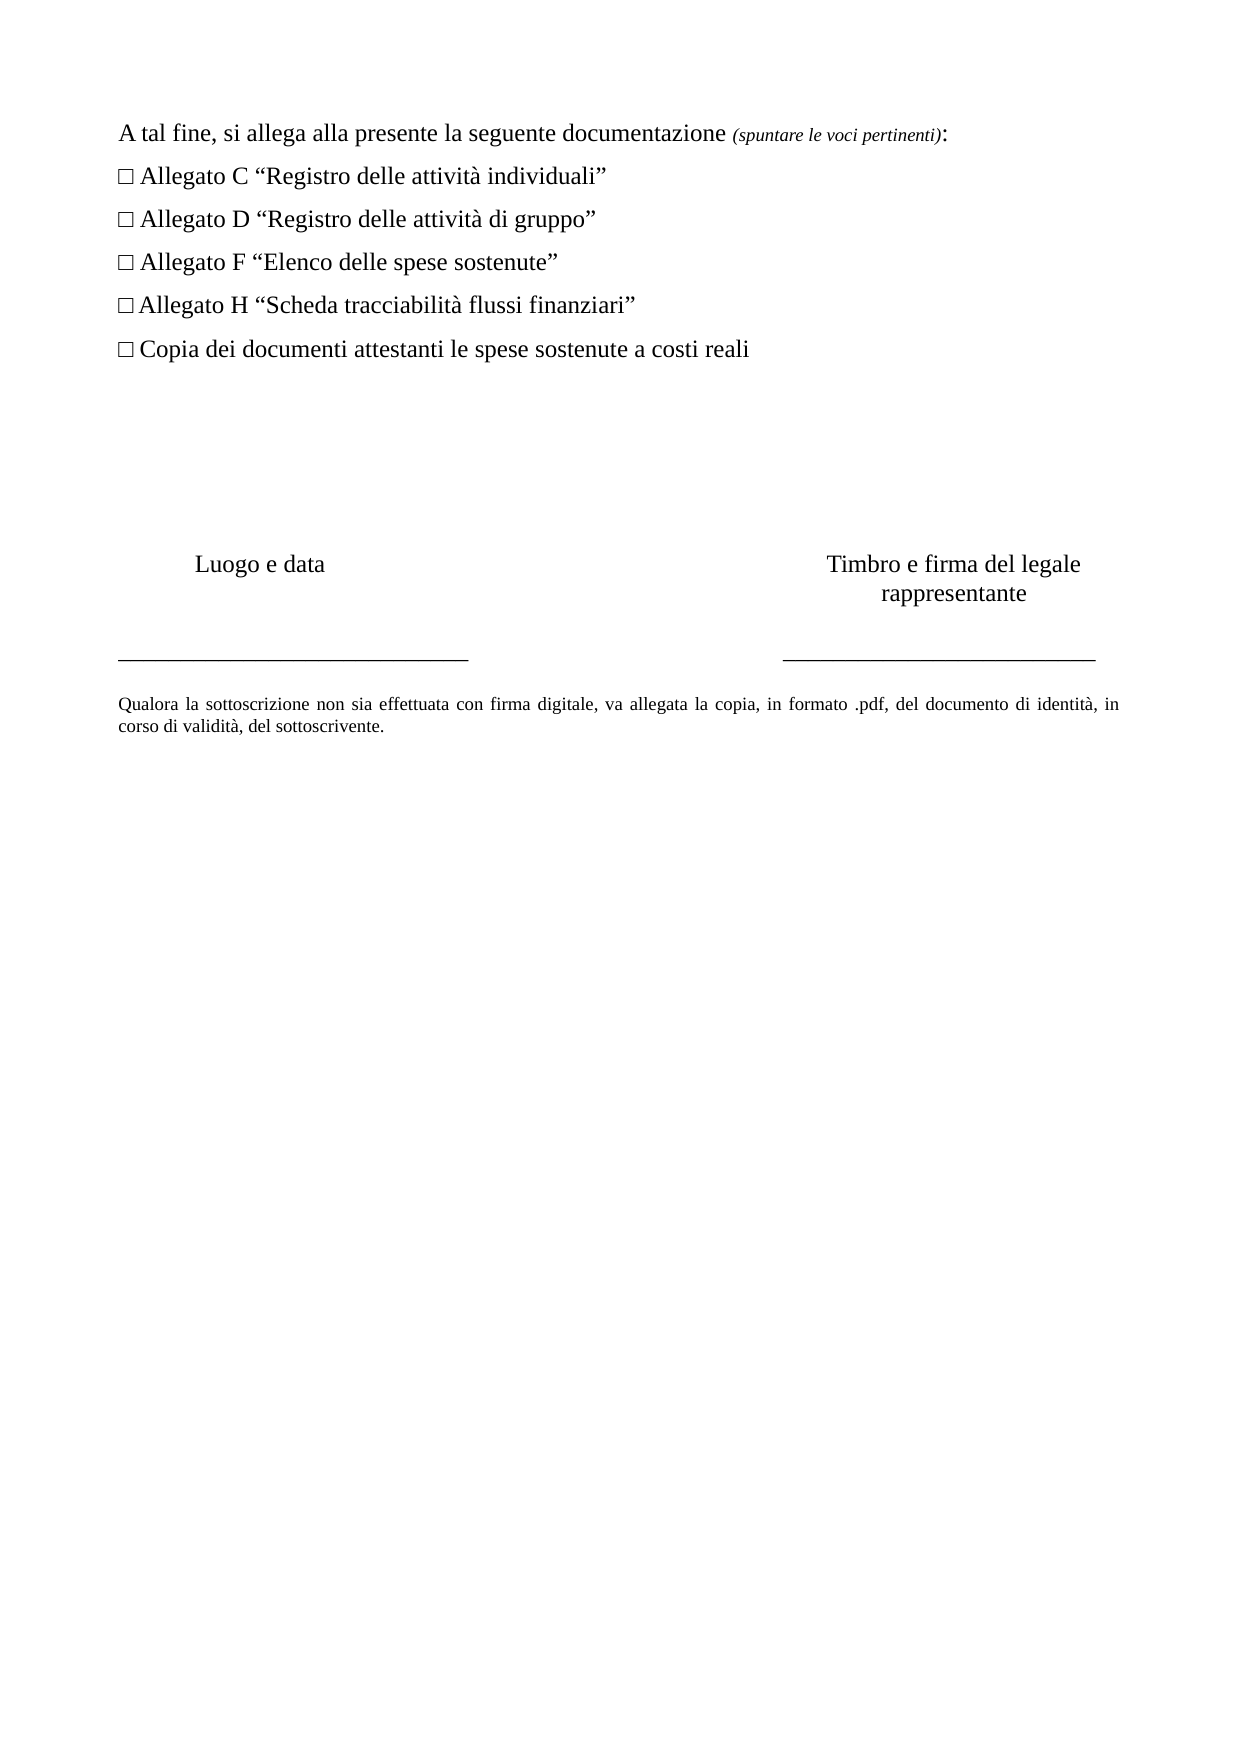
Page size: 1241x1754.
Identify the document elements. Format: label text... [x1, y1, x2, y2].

text □ Allegato C “Registro delle attività individuali” [118, 161, 1122, 190]
text □ Allegato D “Registro delle attività di gruppo” [118, 204, 1122, 233]
text A tal fine, si allega alla presente la seguente documentazione (spuntare le voci pertinenti): [118, 118, 1122, 147]
text Luogo e data Timbro e firma del legale rappresentante [153, 549, 1122, 607]
text □ Copia dei documenti attestanti le spese sostenute a costi reali [118, 334, 1122, 362]
text ____________________________ _________________________ [118, 636, 1122, 664]
text □ Allegato H “Scheda tracciabilità flussi finanziari” [118, 291, 1122, 319]
text □ Allegato F “Elenco delle spese sostenute” [118, 247, 1122, 276]
text Qualora la sottoscrizione non sia effettuata con firma digitale, va allegata la copia, in formato .pdf, del documento di identità, in corso di validità, del sottoscrivente. [118, 693, 1122, 736]
